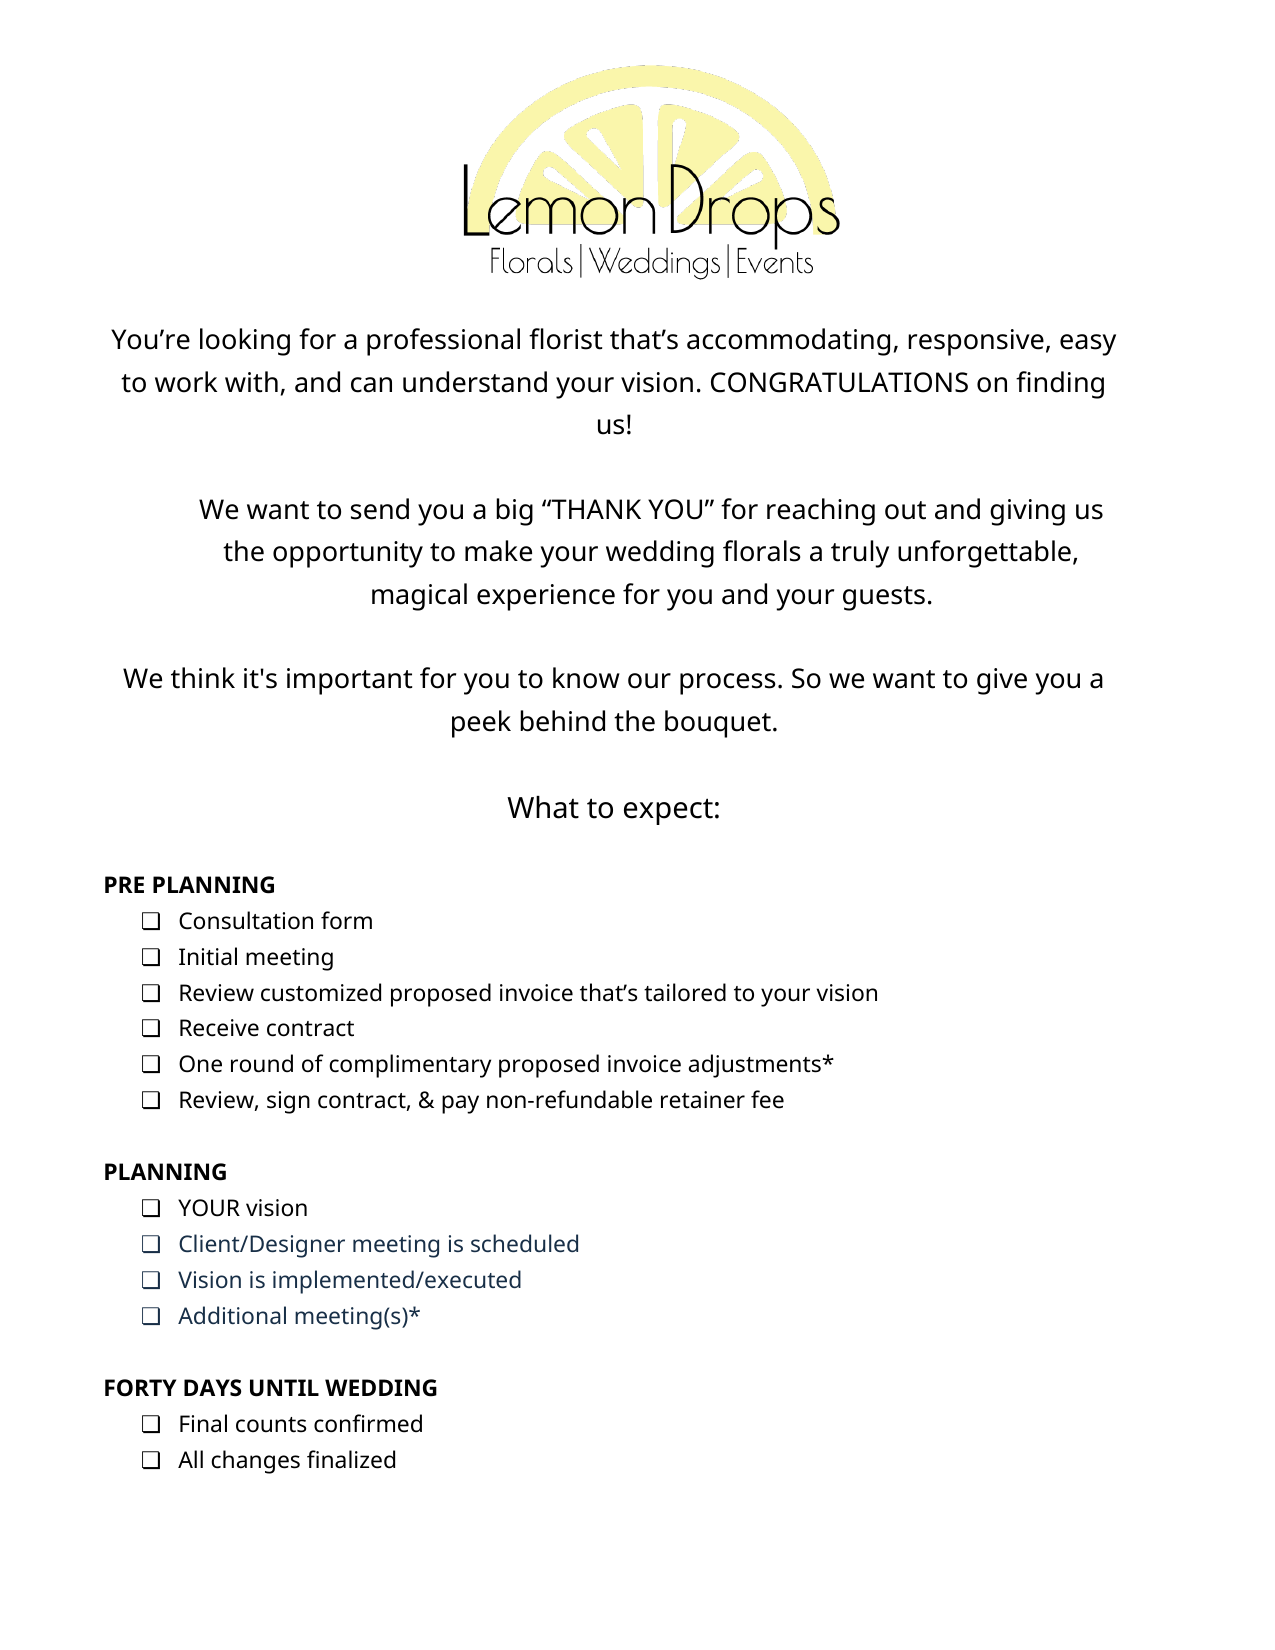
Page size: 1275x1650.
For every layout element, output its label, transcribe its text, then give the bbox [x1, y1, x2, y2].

list Vision is implemented/executed [141, 1264, 1125, 1295]
text What to expect: [103, 787, 1125, 827]
text PLANNING [103, 1156, 1125, 1187]
list Initial meeting [141, 941, 1125, 972]
text FORTY DAYS UNTIL WEDDING [103, 1372, 1125, 1403]
list Consultation form [141, 904, 1125, 936]
list Client/Designer meeting is scheduled [141, 1228, 1125, 1259]
list YOUR vision [141, 1192, 1125, 1223]
list Receive contract [141, 1012, 1125, 1044]
list Review customized proposed invoice that’s tailored to your vision [141, 976, 1125, 1008]
picture [458, 56, 845, 287]
list One round of complimentary proposed invoice adjustments* [141, 1048, 1125, 1079]
text PRE PLANNING [103, 869, 1125, 900]
text You’re looking for a professional florist that’s accommodating, responsive, easy to work with, and can understand your vision. CONGRATULATIONS on finding us! [103, 321, 1125, 442]
list All changes finalized [141, 1444, 1125, 1475]
list Review, sign contract, & pay non-refundable retainer fee [141, 1084, 1125, 1116]
list Additional meeting(s)* [141, 1300, 1125, 1331]
text We think it's important for you to know our process. So we want to give you a peek behind the bouquet. [103, 660, 1125, 739]
list Final counts confirmed [141, 1408, 1125, 1439]
text We want to send you a big “THANK YOU” for reaching out and giving us the opportunity to make your wedding florals a truly unforgettable, magical experience for you and your guests. [178, 490, 1125, 612]
